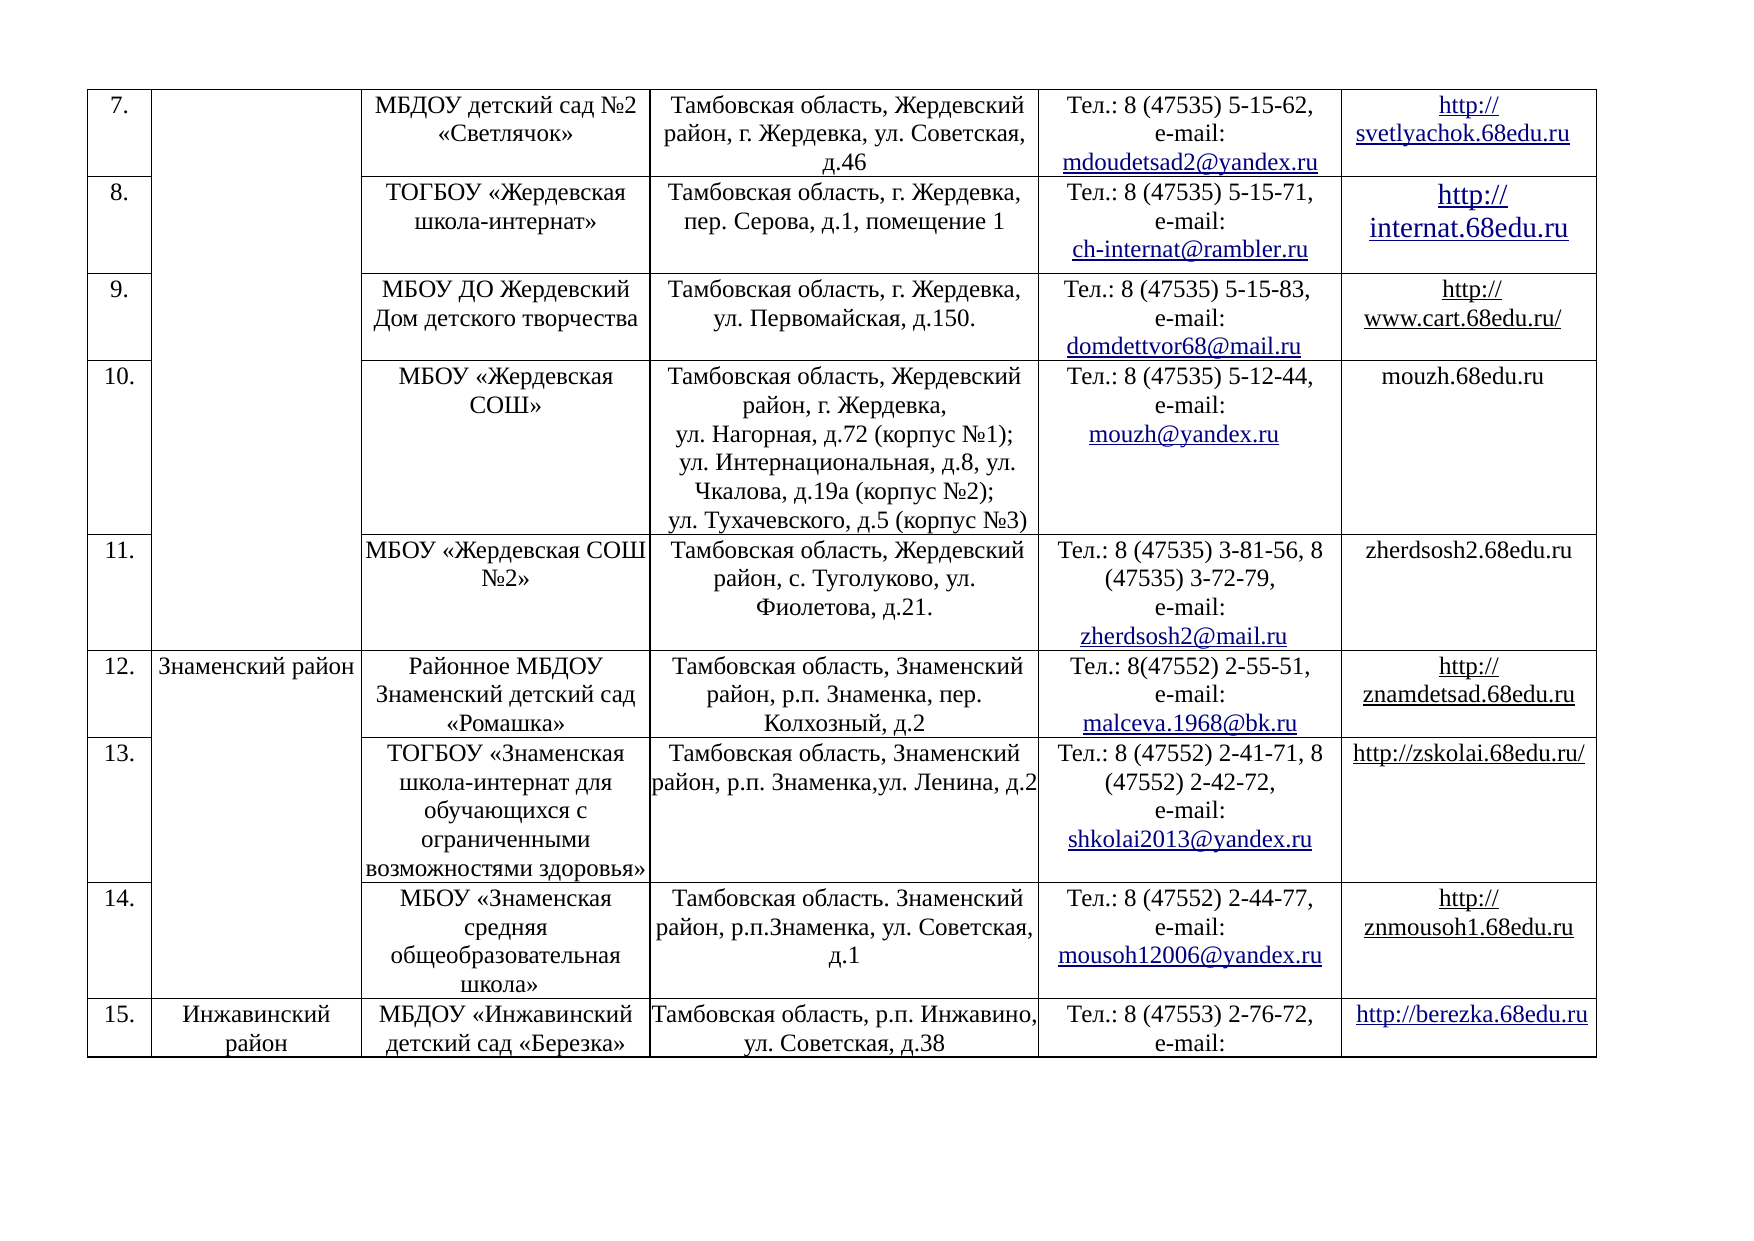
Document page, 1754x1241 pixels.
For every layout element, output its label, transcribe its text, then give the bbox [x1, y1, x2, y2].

table_cell 8. [88, 177, 151, 273]
table_cell Инжавинский район [152, 999, 361, 1056]
table_cell mouzh.68edu.ru [1342, 361, 1596, 534]
table_cell ТОГБОУ «Знаменская школа-интернат для обучающихся с ограниченными возможностями здоровья» [362, 738, 649, 882]
table_cell Тамбовская область, р.п. Инжавино, ул. Советская, д.38 [651, 999, 1038, 1056]
table_cell zherdsosh2.68edu.ru [1342, 535, 1596, 650]
table_cell http://berezka.68edu.ru [1342, 999, 1596, 1056]
table_cell http://svetlyachok.68edu.ru [1342, 90, 1596, 176]
table_cell 12. [88, 651, 151, 737]
table_cell Тел.: 8 (47535) 5-15-71, e-mail: ch-internat@rambler.ru [1039, 177, 1341, 273]
table_cell МБОУ «Жердевская СОШ» [362, 361, 649, 534]
table_cell 10. [88, 361, 151, 534]
table_cell МБДОУ детский сад №2 «Светлячок» [362, 90, 649, 176]
table_cell Знаменский район [152, 651, 361, 998]
table_cell МБОУ «Жердевская СОШ №2» [362, 535, 649, 650]
table_cell 15. [88, 999, 151, 1056]
table_cell [152, 90, 361, 650]
table_cell Тамбовская область, Знаменский район, р.п. Знаменка,ул. Ленина, д.2 [651, 738, 1038, 882]
table_cell МБОУ «Знаменская средняя общеобразовательная школа» [362, 883, 649, 998]
table_cell МБДОУ «Инжавинский детский сад «Березка» [362, 999, 649, 1056]
table_cell http://znmousoh1.68edu.ru [1342, 883, 1596, 998]
table_cell Тел.: 8 (47552) 2-44-77, e-mail: mousoh12006@yandex.ru [1039, 883, 1341, 998]
table_cell Тамбовская область, Жердевский район, с. Туголуково, ул. Фиолетова, д.21. [651, 535, 1038, 650]
table_cell Тамбовская область, Жердевский район, г. Жердевка, ул. Советская, д.46 [651, 90, 1038, 176]
table_cell 9. [88, 274, 151, 360]
table_cell Тел.: 8 (47552) 2-41-71, 8 (47552) 2-42-72, е-mail: shkolai2013@yandex.ru [1039, 738, 1341, 882]
table_cell Тел.: 8 (47535) 5-15-62, e-mail: mdoudetsad2@yandex.ru [1039, 90, 1341, 176]
table_cell 7. [88, 90, 151, 176]
table_cell Тамбовская область, г. Жердевка, ул. Первомайская, д.150. [651, 274, 1038, 360]
table_cell 13. [88, 738, 151, 882]
table_cell Тамбовская область, Знаменский район, р.п. Знаменка, пер. Колхозный, д.2 [651, 651, 1038, 737]
table_cell Тамбовская область. Знаменский район, р.п.Знаменка, ул. Советская, д.1 [651, 883, 1038, 998]
table_cell Тел.: 8 (47535) 3-81-56, 8 (47535) 3-72-79, e-mail: zherdsosh2@mail.ru [1039, 535, 1341, 650]
table_cell 11. [88, 535, 151, 650]
table_cell Тамбовская область, Жердевский район, г. Жердевка, ул. Нагорная, д.72 (корпус №1); ул. Интернациональная, д.8, ул. Чкалова, д.19а (корпус №2); ул. Тухачевского, д.5 (корпус №3) [651, 361, 1038, 534]
table_cell Районное МБДОУ Знаменский детский сад «Ромашка» [362, 651, 649, 737]
table_cell ТОГБОУ «Жердевская школа-интернат» [362, 177, 649, 273]
table_cell http://znamdetsad.68edu.ru [1342, 651, 1596, 737]
table_cell МБОУ ДО Жердевский Дом детского творчества [362, 274, 649, 360]
table_cell Тамбовская область, г. Жердевка, пер. Серова, д.1, помещение 1 [651, 177, 1038, 273]
table_cell http://internat.68edu.ru [1342, 177, 1596, 273]
table_cell Тел.: 8 (47535) 5-15-83, e-mail: domdettvor68@mail.ru [1039, 274, 1341, 360]
table_cell Тел.: 8(47552) 2-55-51, e-mail: malceva.1968@bk.ru [1039, 651, 1341, 737]
table_cell 14. [88, 883, 151, 998]
table_cell Тел.: 8 (47535) 5-12-44, e-mail: mouzh@yandex.ru [1039, 361, 1341, 534]
table_cell http://www.cart.68edu.ru/ [1342, 274, 1596, 360]
table_cell Тел.: 8 (47553) 2-76-72, e-mail: [1039, 999, 1341, 1056]
table_cell http://zskolai.68edu.ru/ [1342, 738, 1596, 882]
